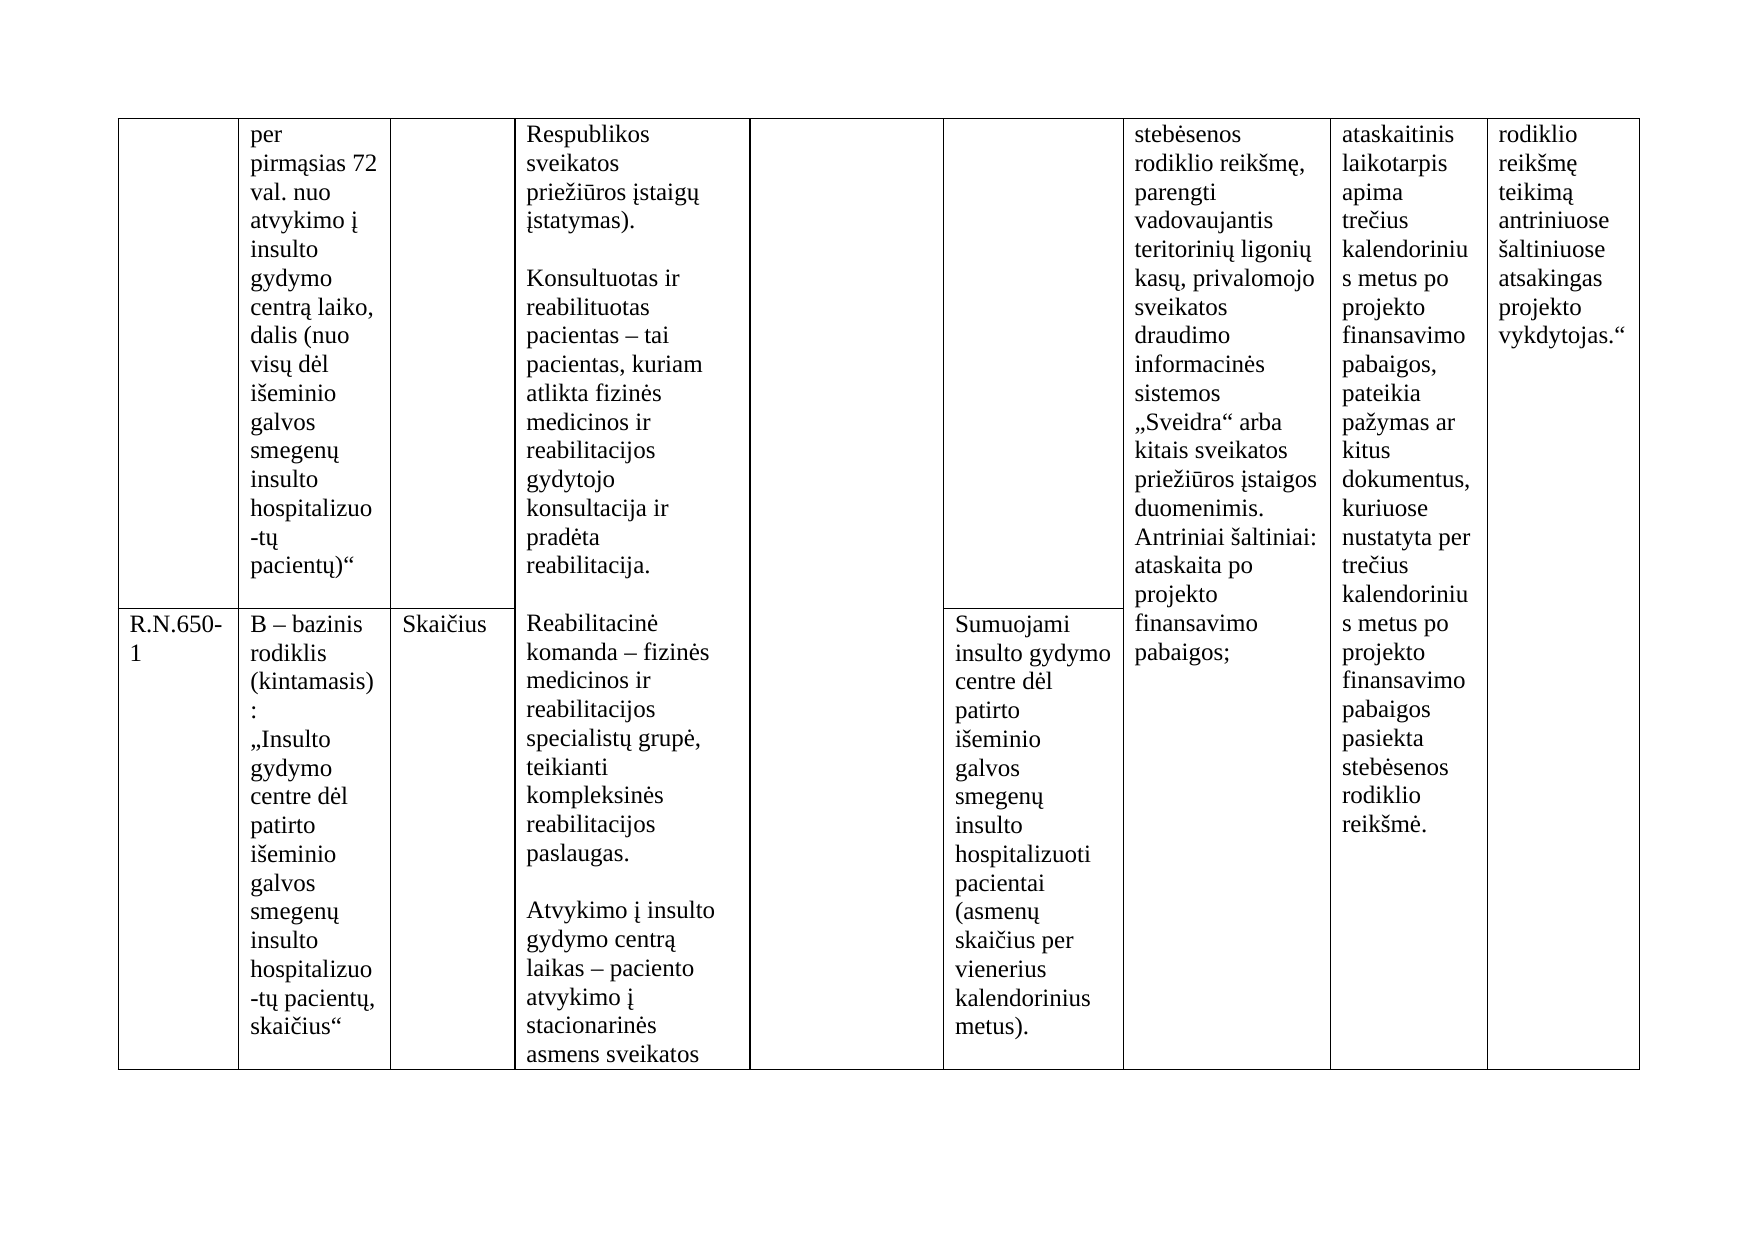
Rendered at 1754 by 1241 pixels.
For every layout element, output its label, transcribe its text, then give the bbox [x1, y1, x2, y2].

table_header stebėsenos rodiklio reikšmę, parengti vadovaujantis teritorinių ligonių kasų, privalomojo sveikatos draudimo informacinės sistemos „Sveidra“ arba kitais sveikatos priežiūros įstaigos duomenimis. Antriniai šaltiniai: ataskaita po projekto finansavimo pabaigos; [1124, 119, 1330, 1069]
table_header [391, 119, 514, 608]
table_header [944, 119, 1123, 608]
table_cell Skaičius [391, 609, 514, 1069]
table_header [119, 119, 238, 608]
table_header rodiklio reikšmę teikimą antriniuose šaltiniuose atsakingas projekto vykdytojas.“ [1488, 119, 1639, 1069]
table_header ataskaitinis laikotarpis apima trečius kalendorinius metus po projekto finansavimo pabaigos, pateikia pažymas ar kitus dokumentus, kuriuose nustatyta per trečius kalendorinius metus po projekto finansavimo pabaigos pasiekta stebėsenos rodiklio reikšmė. [1331, 119, 1487, 1069]
table_header per pirmąsias 72 val. nuo atvykimo į insulto gydymo centrą laiko, dalis (nuo visų dėl išeminio galvos smegenų insulto hospitalizuo-tų pacientų)“ [239, 119, 390, 608]
table_cell R.N.650-1 [119, 609, 238, 1069]
table_header Respublikos sveikatos priežiūros įstaigų įstatymas). Konsultuotas ir reabilituotas pacientas – tai pacientas, kuriam atlikta fizinės medicinos ir reabilitacijos gydytojo konsultacija ir pradėta reabilitacija. Reabilitacinė komanda – fizinės medicinos ir reabilitacijos specialistų grupė, teikianti kompleksinės reabilitacijos paslaugas. Atvykimo į insulto gydymo centrą laikas – paciento atvykimo į stacionarinės asmens sveikatos [516, 119, 749, 1069]
table_cell B – bazinis rodiklis (kintamasis): „Insulto gydymo centre dėl patirto išeminio galvos smegenų insulto hospitalizuo-tų pacientų, skaičius“ [239, 609, 390, 1069]
table_cell Sumuojami insulto gydymo centre dėl patirto išeminio galvos smegenų insulto hospitalizuoti pacientai (asmenų skaičius per vienerius kalendorinius metus). [944, 609, 1123, 1069]
table_header [751, 119, 943, 1069]
